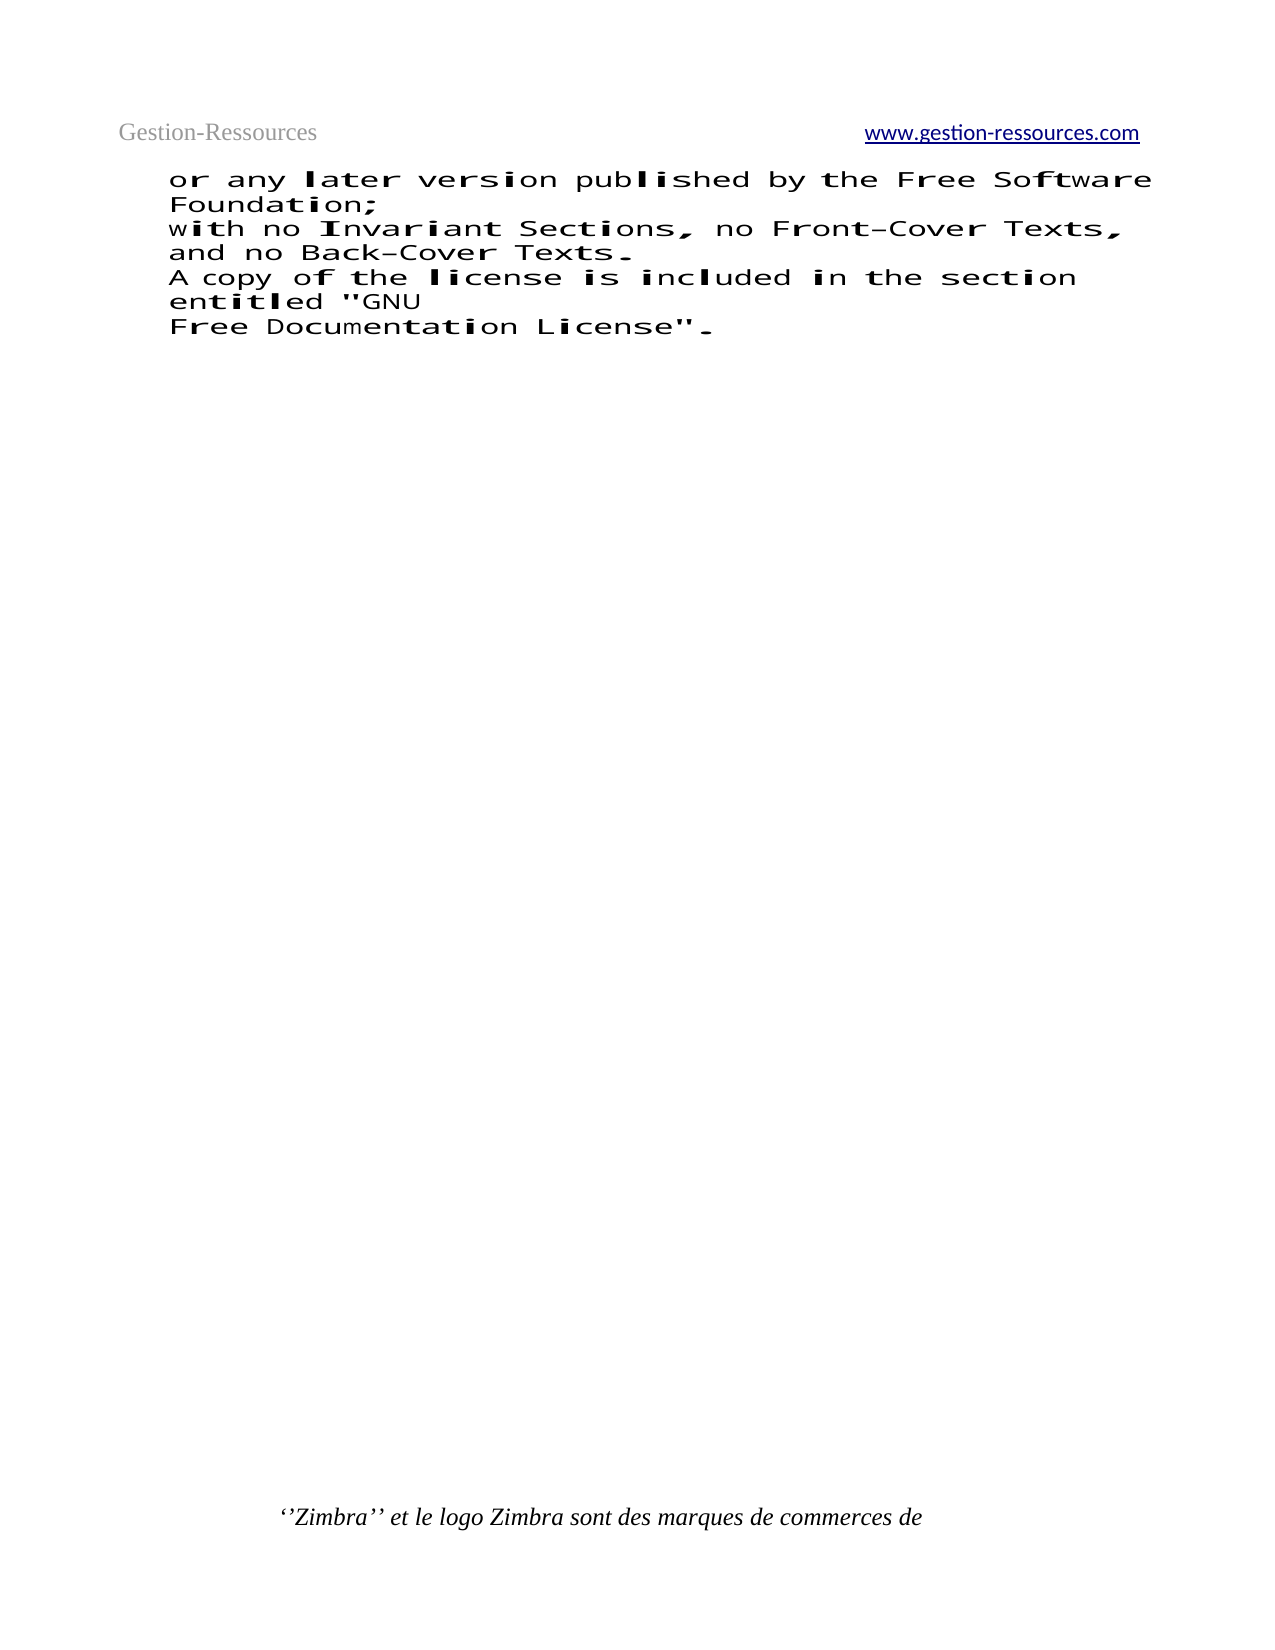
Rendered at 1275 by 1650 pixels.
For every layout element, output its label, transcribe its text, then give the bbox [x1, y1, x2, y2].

text A copy of the license is included in the section entitled "GNU [168, 271, 1171, 320]
text Free Documentation License". [168, 320, 1171, 345]
text or any later version published by the Free Software Foundation; [168, 173, 1171, 223]
text with no Invariant Sections, no Front-Cover Texts, and no Back-Cover Texts. [168, 223, 1171, 271]
